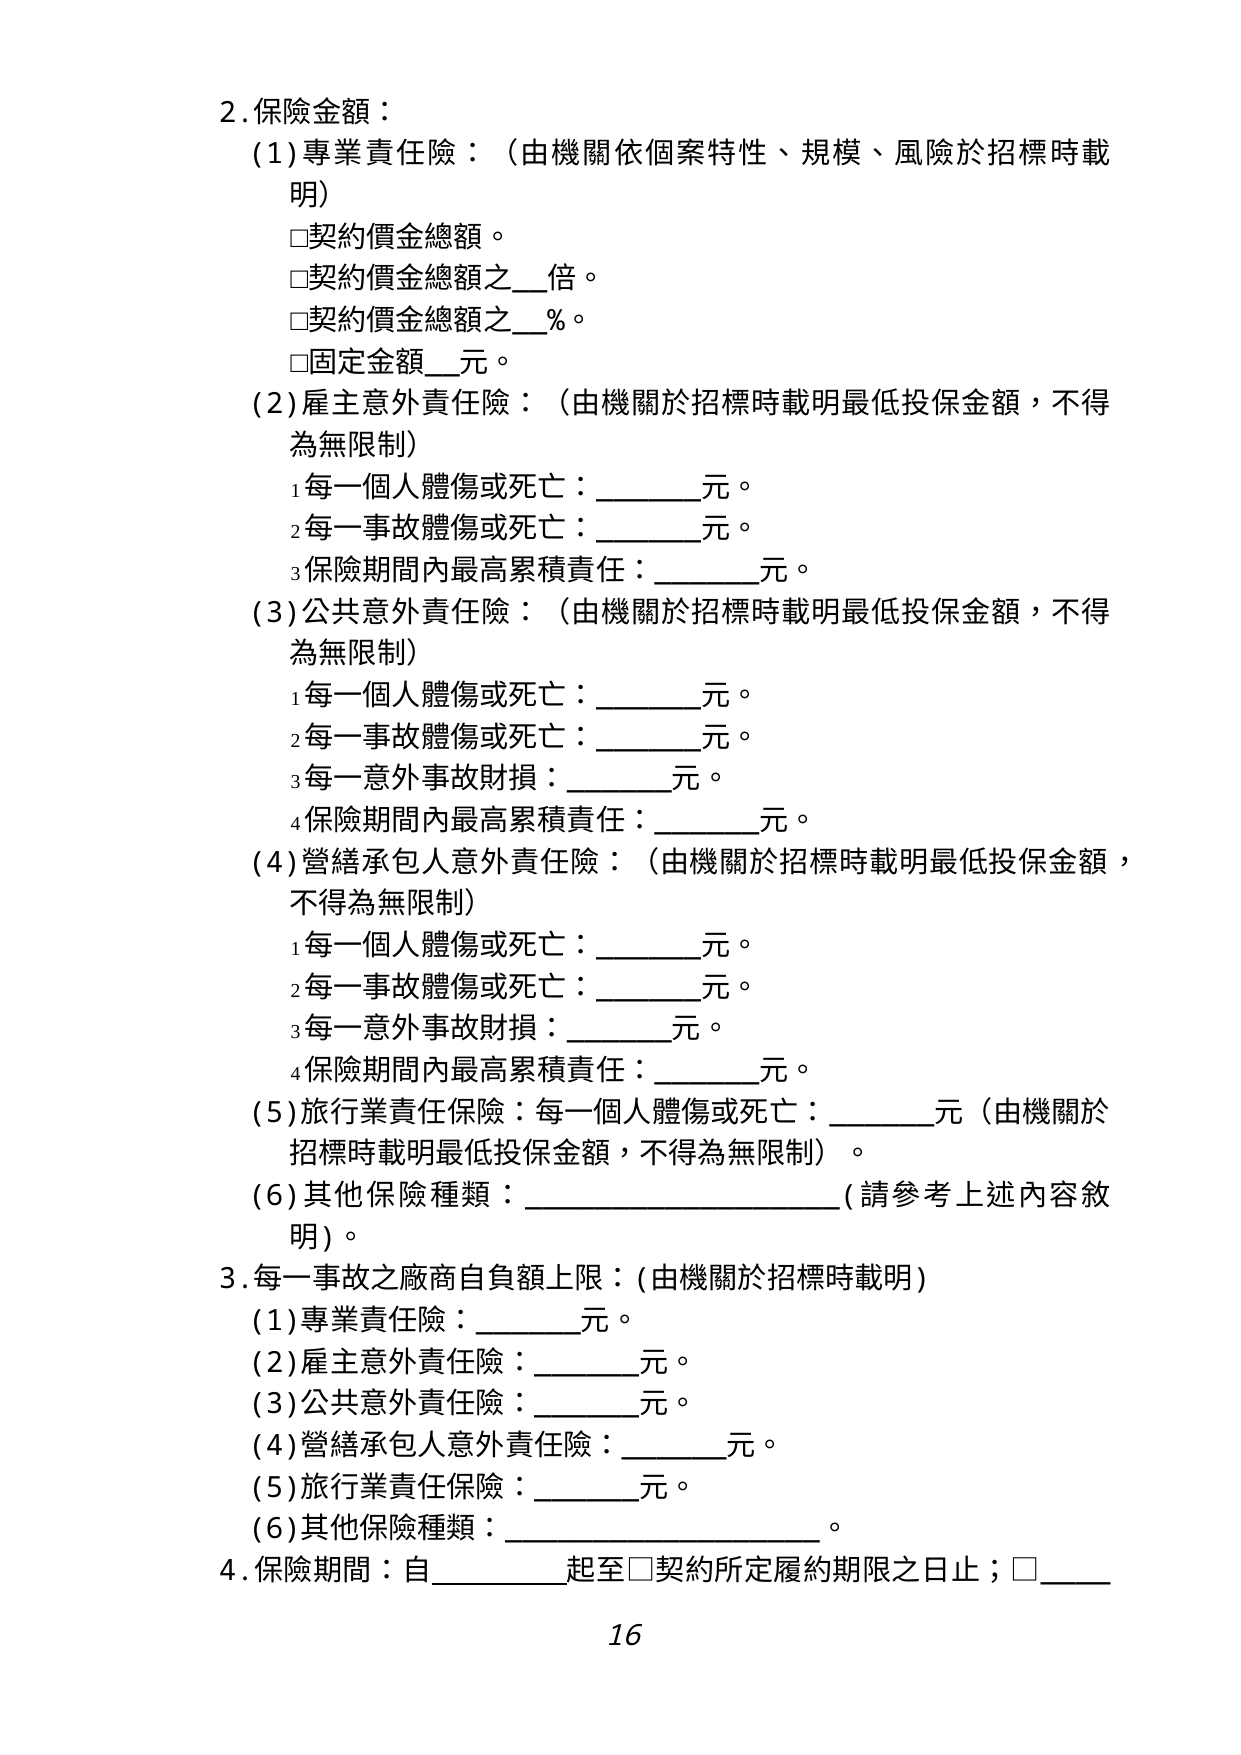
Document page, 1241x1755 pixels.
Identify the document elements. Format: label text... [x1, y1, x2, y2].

text (4)營繕承包人意外責任險：______元。 [248, 1422, 1110, 1464]
text 4保險期間內最高累積責任：______元。 [290, 1047, 1110, 1089]
text 2.保險金額： [218, 89, 1110, 130]
text 3每一意外事故財損：______元。 [290, 1005, 1110, 1047]
text □契約價金總額之__%。 [290, 297, 1110, 339]
text □契約價金總額。 [290, 214, 1110, 255]
text 1每一個人體傷或死亡：______元。 [290, 922, 1110, 964]
text 3.每一事故之廠商自負額上限：(由機關於招標時載明) [218, 1255, 1110, 1297]
text 3保險期間內最高累積責任：______元。 [290, 547, 1110, 589]
text (3)公共意外責任險：______元。 [248, 1380, 1110, 1422]
text (5)旅行業責任保險：______元。 [248, 1464, 1110, 1505]
text □契約價金總額之__倍。 [290, 255, 1110, 297]
text 2每一事故體傷或死亡：______元。 [290, 714, 1110, 755]
text 4保險期間內最高累積責任：______元。 [290, 797, 1110, 839]
text 3每一意外事故財損：______元。 [290, 755, 1110, 797]
text (6)其他保險種類：__________________。 [248, 1505, 1110, 1547]
text (1)專業責任險：______元。 [248, 1297, 1110, 1339]
text 1每一個人體傷或死亡：______元。 [290, 672, 1110, 714]
text 1每一個人體傷或死亡：______元。 [290, 464, 1110, 505]
text 2每一事故體傷或死亡：______元。 [290, 505, 1110, 547]
text (5)旅行業責任保險：每一個人體傷或死亡：______元（由機關於招標時載明最低投保金額，不得為無限制）。 [248, 1089, 1110, 1172]
text □固定金額__元。 [290, 339, 1110, 380]
text (4)營繕承包人意外責任險：（由機關於招標時載明最低投保金額，不得為無限制） [248, 839, 1110, 922]
text 4.保險期間：自 起至□契約所定履約期限之日止；□____ [218, 1547, 1110, 1589]
text (6)其他保險種類：__________________(請參考上述內容敘明)。 [248, 1172, 1110, 1255]
text 2每一事故體傷或死亡：______元。 [290, 964, 1110, 1005]
text (1)專業責任險：（由機關依個案特性、規模、風險於招標時載明） [248, 130, 1110, 214]
text (3)公共意外責任險：（由機關於招標時載明最低投保金額，不得為無限制） [248, 589, 1110, 672]
text (2)雇主意外責任險：______元。 [248, 1339, 1110, 1380]
text (2)雇主意外責任險：（由機關於招標時載明最低投保金額，不得為無限制） [248, 380, 1110, 464]
